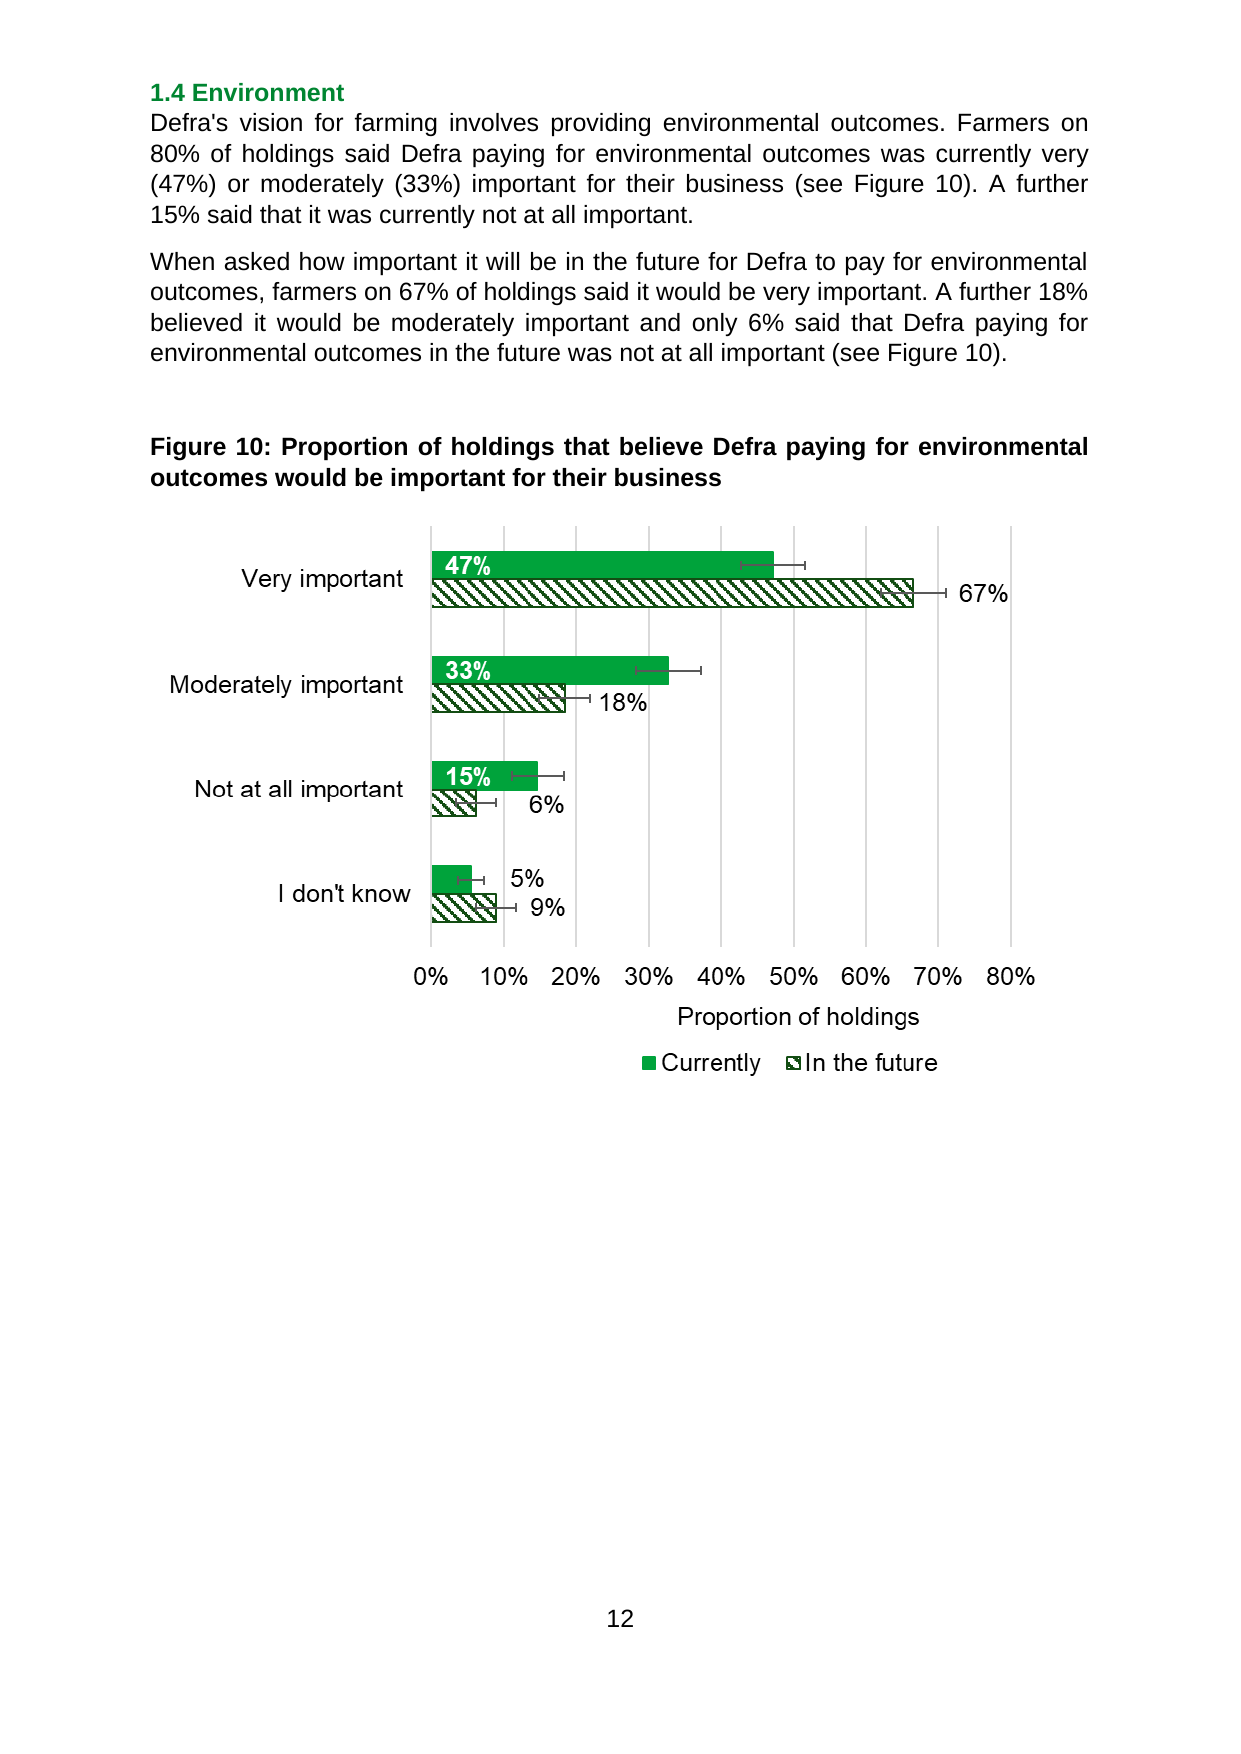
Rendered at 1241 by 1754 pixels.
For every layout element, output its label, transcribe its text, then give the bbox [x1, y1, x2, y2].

subtitle 1.4 Environment [150, 78, 1090, 107]
text Defra's vision for farming involves providing environmental outcomes. Farmers on 80% of holdings said Defra paying for environmental outcomes was currently very (47%) or moderately (33%) important for their business (see Figure 10). A further 15% said that it was currently not at all important. [150, 108, 1090, 228]
text When asked how important it will be in the future for Defra to pay for environmental outcomes, farmers on 67% of holdings said it would be very important. A further 18% believed it would be moderately important and only 6% said that Defra paying for environmental outcomes in the future was not at all important (see Figure 10). [150, 247, 1090, 367]
text Figure 10: Proportion of holdings that believe Defra paying for environmental outcomes would be important for their business [150, 432, 1090, 491]
